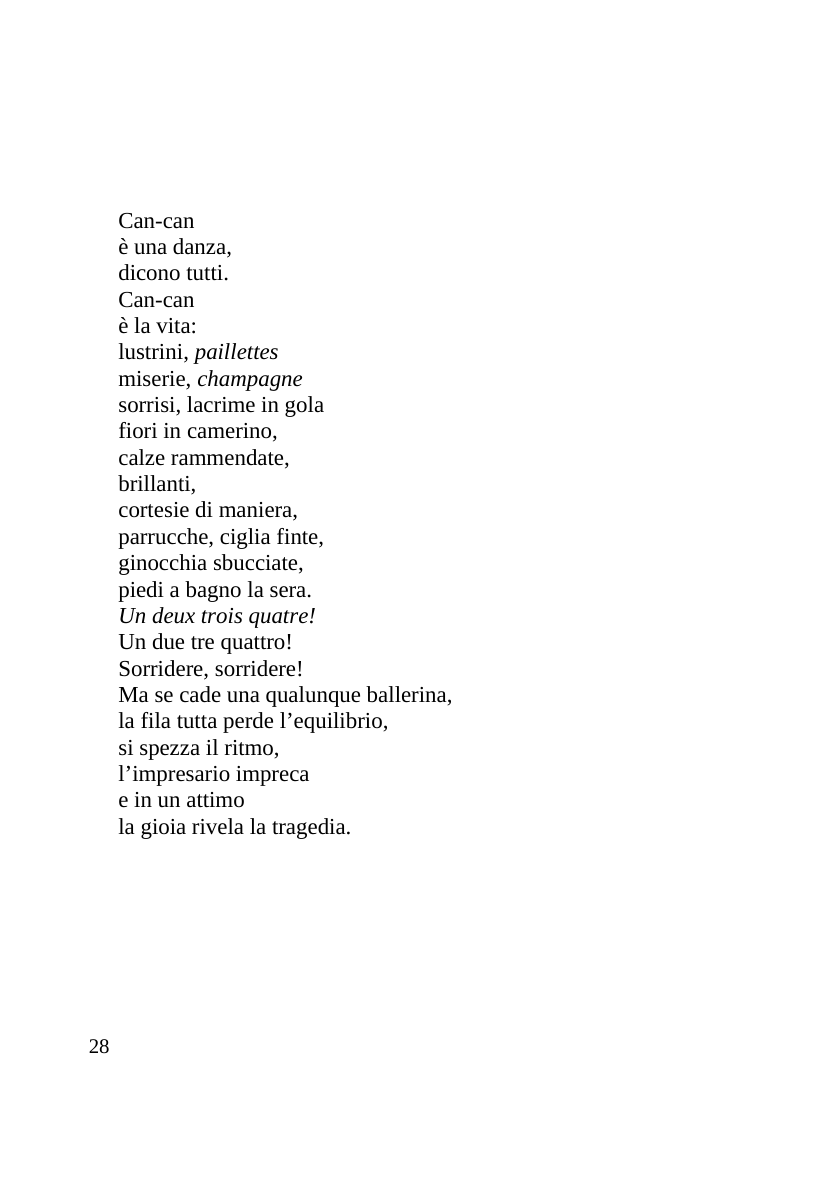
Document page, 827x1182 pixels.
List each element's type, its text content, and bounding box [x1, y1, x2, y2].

text parrucche, ciglia finte, [88, 523, 738, 549]
text la fila tutta perde l’equilibrio, [88, 707, 738, 734]
text cortesie di maniera, [88, 497, 738, 523]
text calze rammendate, [88, 444, 738, 470]
text e in un attimo [88, 786, 738, 813]
text è una danza, [88, 233, 738, 259]
text ginocchia sbucciate, [88, 549, 738, 576]
text Un deux trois quatre! [88, 602, 738, 628]
text brillanti, [88, 470, 738, 497]
text Can-can [88, 207, 738, 233]
text Ma se cade una qualunque ballerina, [88, 681, 738, 707]
text Can-can [88, 286, 738, 312]
text si spezza il ritmo, [88, 734, 738, 760]
text sorrisi, lacrime in gola [88, 391, 738, 417]
text fiori in camerino, [88, 417, 738, 444]
text Sorridere, sorridere! [88, 655, 738, 681]
text lustrini, paillettes [88, 338, 738, 365]
text è la vita: [88, 312, 738, 338]
text dicono tutti. [88, 259, 738, 286]
text la gioia rivela la tragedia. [88, 813, 738, 839]
text piedi a bagno la sera. [88, 576, 738, 602]
text miserie, champagne [88, 365, 738, 391]
text l’impresario impreca [88, 760, 738, 786]
text Un due tre quattro! [88, 628, 738, 655]
